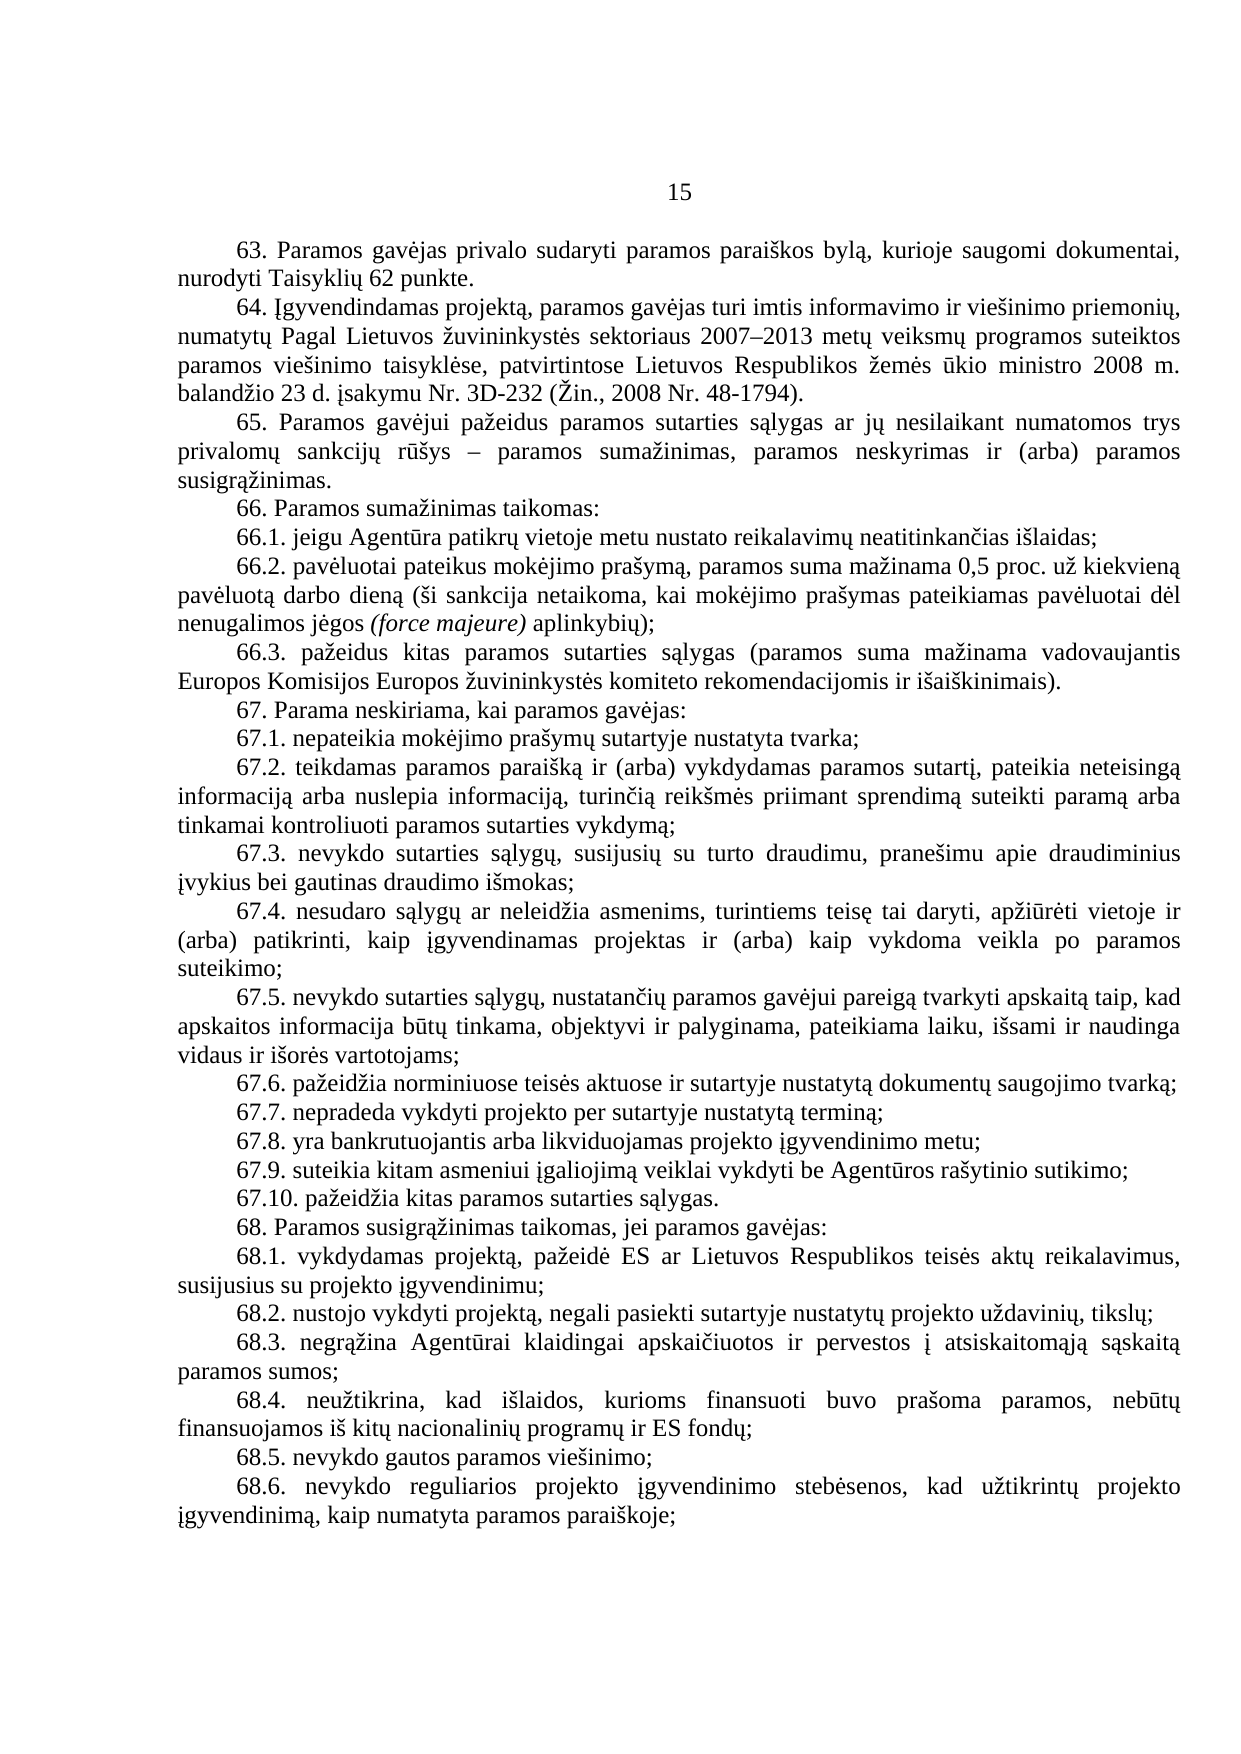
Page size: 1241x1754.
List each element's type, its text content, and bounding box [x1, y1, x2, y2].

text 67.6. pažeidžia norminiuose teisės aktuose ir sutartyje nustatytą dokumentų saugojimo tvarką; [177, 1068, 1181, 1097]
text 68. Paramos susigrąžinimas taikomas, jei paramos gavėjas: [177, 1212, 1181, 1241]
text 68.1. vykdydamas projektą, pažeidė ES ar Lietuvos Respublikos teisės aktų reikalavimus, susijusius su projekto įgyvendinimu; [177, 1241, 1181, 1298]
text 67.5. nevykdo sutarties sąlygų, nustatančių paramos gavėjui pareigą tvarkyti apskaitą taip, kad apskaitos informacija būtų tinkama, objektyvi ir palyginama, pateikiama laiku, išsami ir naudinga vidaus ir išorės vartotojams; [177, 982, 1181, 1068]
text 68.2. nustojo vykdyti projektą, negali pasiekti sutartyje nustatytų projekto uždavinių, tikslų; [177, 1298, 1181, 1327]
text 68.6. nevykdo reguliarios projekto įgyvendinimo stebėsenos, kad užtikrintų projekto įgyvendinimą, kaip numatyta paramos paraiškoje; [177, 1471, 1181, 1528]
text 63. Paramos gavėjas privalo sudaryti paramos paraiškos bylą, kurioje saugomi dokumentai, nurodyti Taisyklių 62 punkte. [177, 235, 1181, 292]
text 66.1. jeigu Agentūra patikrų vietoje metu nustato reikalavimų neatitinkančias išlaidas; [177, 522, 1181, 551]
text 67.3. nevykdo sutarties sąlygų, susijusių su turto draudimu, pranešimu apie draudiminius įvykius bei gautinas draudimo išmokas; [177, 838, 1181, 896]
text 67.8. yra bankrutuojantis arba likviduojamas projekto įgyvendinimo metu; [177, 1126, 1181, 1155]
text 66. Paramos sumažinimas taikomas: [177, 493, 1181, 522]
text 67.9. suteikia kitam asmeniui įgaliojimą veiklai vykdyti be Agentūros rašytinio sutikimo; [177, 1155, 1181, 1183]
text 64. Įgyvendindamas projektą, paramos gavėjas turi imtis informavimo ir viešinimo priemonių, numatytų Pagal Lietuvos žuvininkystės sektoriaus 2007–2013 metų veiksmų programos suteiktos paramos viešinimo taisyklėse, patvirtintose Lietuvos Respublikos žemės ūkio ministro 2008 m. balandžio 23 d. įsakymu Nr. 3D-232 (Žin., 2008 Nr. 48-1794). [177, 292, 1181, 407]
text 67. Parama neskiriama, kai paramos gavėjas: [177, 695, 1181, 723]
text 66.2. pavėluotai pateikus mokėjimo prašymą, paramos suma mažinama 0,5 proc. už kiekvieną pavėluotą darbo dieną (ši sankcija netaikoma, kai mokėjimo prašymas pateikiamas pavėluotai dėl nenugalimos jėgos (force majeure) aplinkybių); [177, 551, 1181, 637]
text 67.7. nepradeda vykdyti projekto per sutartyje nustatytą terminą; [177, 1097, 1181, 1126]
text 66.3. pažeidus kitas paramos sutarties sąlygas (paramos suma mažinama vadovaujantis Europos Komisijos Europos žuvininkystės komiteto rekomendacijomis ir išaiškinimais). [177, 637, 1181, 695]
text 68.3. negrąžina Agentūrai klaidingai apskaičiuotos ir pervestos į atsiskaitomąją sąskaitą paramos sumos; [177, 1327, 1181, 1385]
text 67.1. nepateikia mokėjimo prašymų sutartyje nustatyta tvarka; [177, 723, 1181, 752]
text 67.10. pažeidžia kitas paramos sutarties sąlygas. [177, 1183, 1181, 1212]
text 67.4. nesudaro sąlygų ar neleidžia asmenims, turintiems teisę tai daryti, apžiūrėti vietoje ir (arba) patikrinti, kaip įgyvendinamas projektas ir (arba) kaip vykdoma veikla po paramos suteikimo; [177, 896, 1181, 982]
text 68.5. nevykdo gautos paramos viešinimo; [177, 1442, 1181, 1471]
text 68.4. neužtikrina, kad išlaidos, kurioms finansuoti buvo prašoma paramos, nebūtų finansuojamos iš kitų nacionalinių programų ir ES fondų; [177, 1385, 1181, 1442]
text 65. Paramos gavėjui pažeidus paramos sutarties sąlygas ar jų nesilaikant numatomos trys privalomų sankcijų rūšys – paramos sumažinimas, paramos neskyrimas ir (arba) paramos susigrąžinimas. [177, 407, 1181, 493]
text 67.2. teikdamas paramos paraišką ir (arba) vykdydamas paramos sutartį, pateikia neteisingą informaciją arba nuslepia informaciją, turinčią reikšmės priimant sprendimą suteikti paramą arba tinkamai kontroliuoti paramos sutarties vykdymą; [177, 752, 1181, 838]
